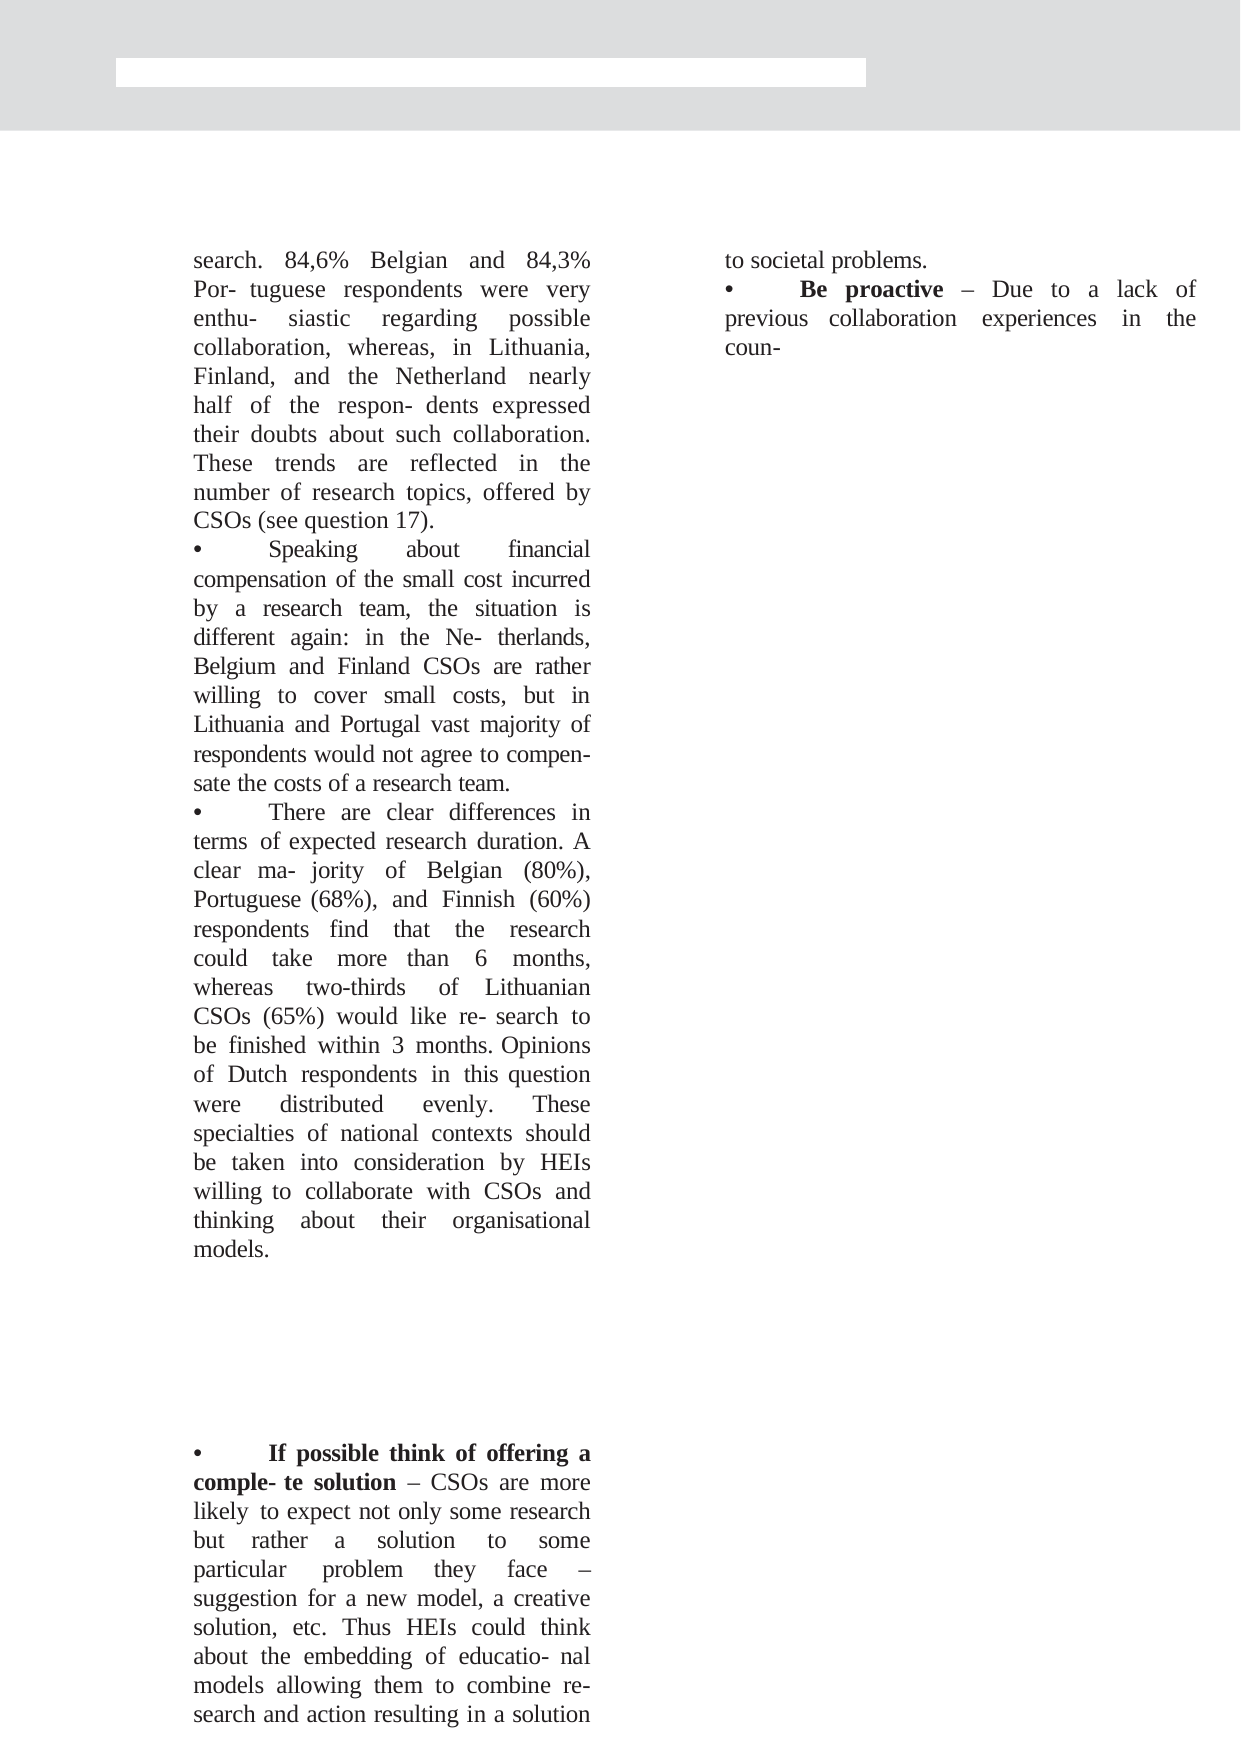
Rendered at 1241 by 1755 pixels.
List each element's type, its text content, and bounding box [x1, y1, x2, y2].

list to societal problems. [724, 245, 1196, 274]
subtitle The recommendations, developed for HEIs by the research team were as follows: [162, 1293, 590, 1380]
list Speaking about financial compensation of the small cost incurred by a research team, the situation is different again: in the Ne- therlands, Belgium and Finland CSOs are rather willing to cover small costs, but in Lithuania and Portugal vast majority of respondents would not agree to compen- sate the costs of a research team. [193, 534, 591, 797]
list There are clear differences in terms of expected research duration. A clear ma- jority of Belgian (80%), Portuguese (68%), and Finnish (60%) respondents find that the research could take more than 6 months, whereas two-thirds of Lithuanian CSOs (65%) would like re- search to be finished within 3 months. Opinions of Dutch respondents in this question were distributed evenly. These specialties of national contexts should be taken into consideration by HEIs willing to collaborate with CSOs and thinking about their organisational models. [193, 797, 591, 1264]
list Be proactive – Due to a lack of previous collaboration experiences in the coun- [724, 274, 1196, 361]
text search. 84,6% Belgian and 84,3% Por- tuguese respondents were very enthu- siastic regarding possible collaboration, whereas, in Lithuania, Finland, and the Netherland nearly half of the respon- dents expressed their doubts about such collaboration. These trends are reflected in the number of research topics, offered by CSOs (see question 17). [193, 245, 591, 534]
list If possible think of offering a comple- te solution – CSOs are more likely to expect not only some research but rather a solution to some particular problem they face – suggestion for a new model, a creative solution, etc. Thus HEIs could think about the embedding of educatio- nal models allowing them to combine re- search and action resulting in a solution [193, 1438, 591, 1728]
subtitle Nevyriausybinių organizacijų (NVO) poreikiai [620, 131, 1196, 159]
